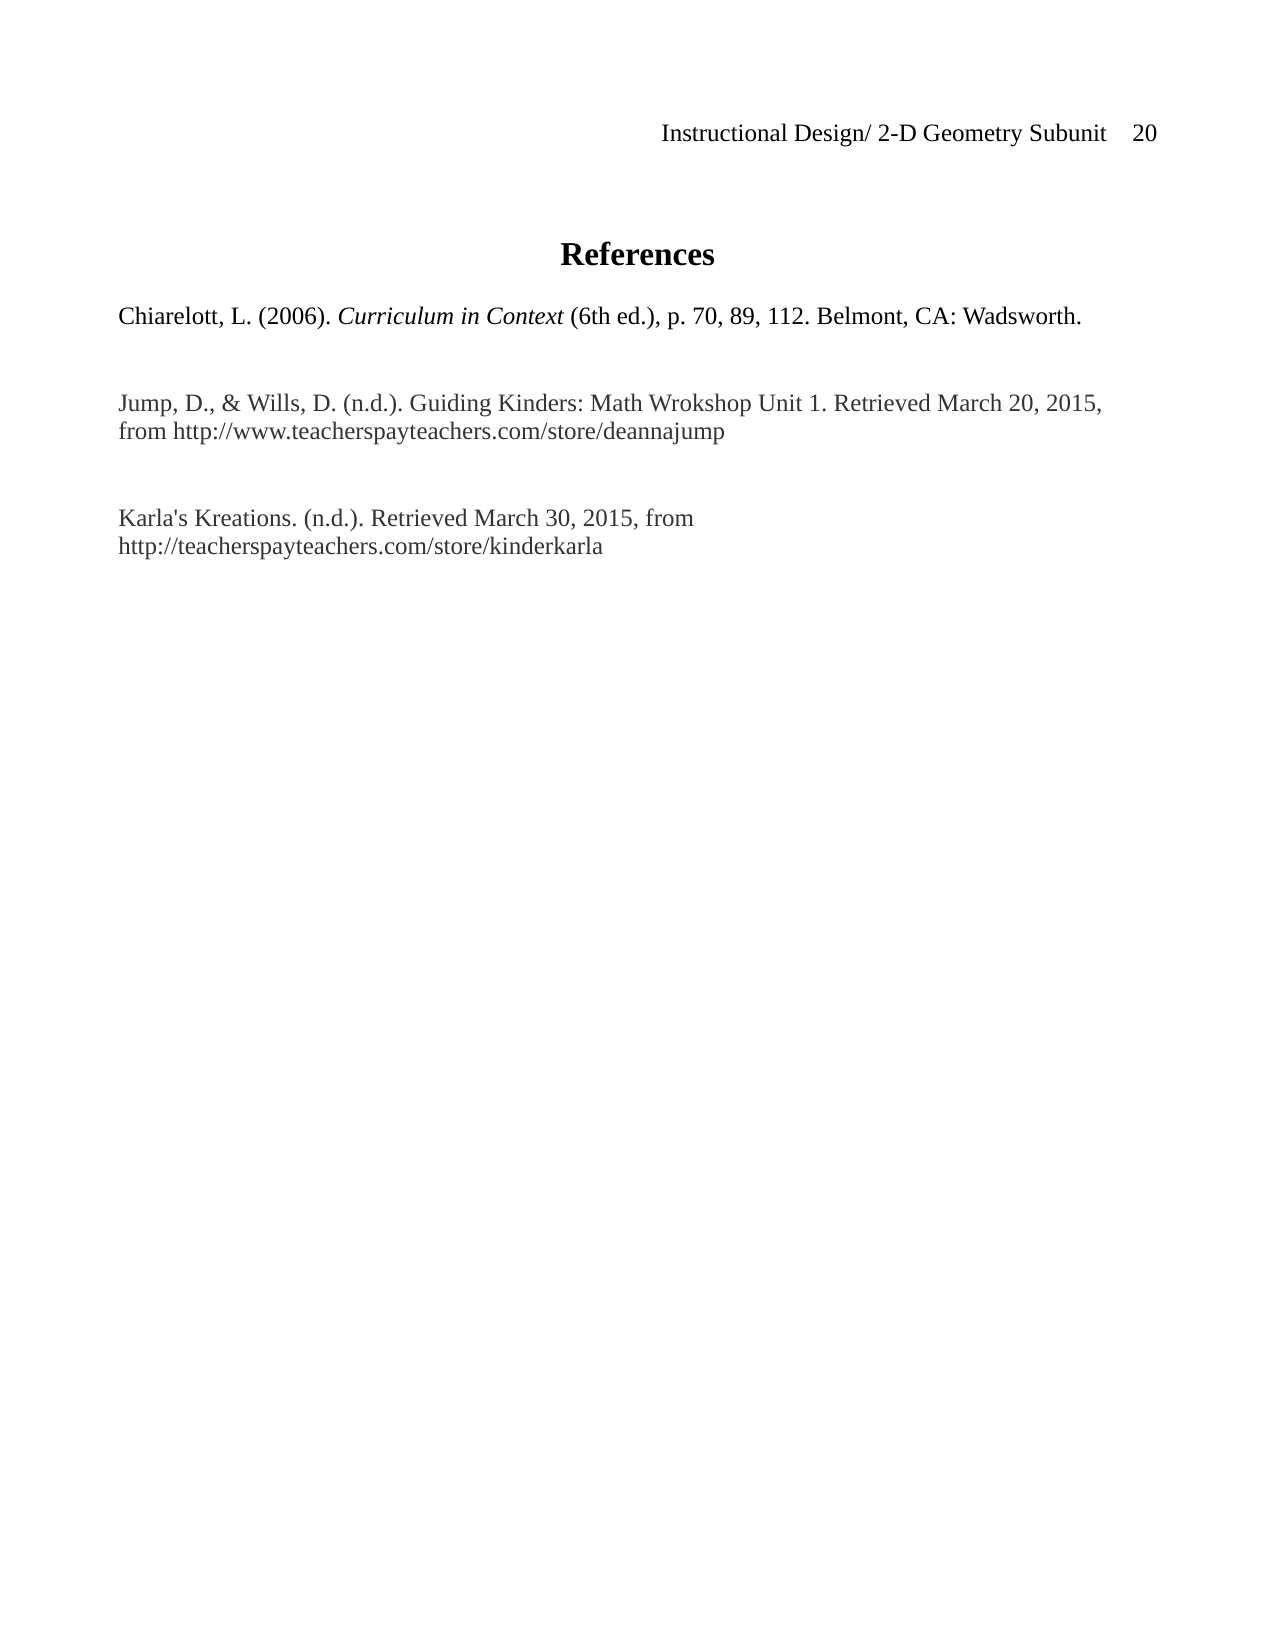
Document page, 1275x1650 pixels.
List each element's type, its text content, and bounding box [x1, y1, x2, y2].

text Chiarelott, L. (2006). Curriculum in Context (6th ed.), p. 70, 89, 112. Belmont, CA: Wadsworth. [118, 301, 1157, 330]
text Karla's Kreations. (n.d.). Retrieved March 30, 2015, from http://teacherspayteachers.com/store/kinderkarla [118, 503, 1157, 560]
text References [118, 234, 1157, 273]
text Jump, D., & Wills, D. (n.d.). Guiding Kinders: Math Wrokshop Unit 1. Retrieved March 20, 2015, from http://www.teacherspayteachers.com/store/deannajump [118, 388, 1157, 445]
